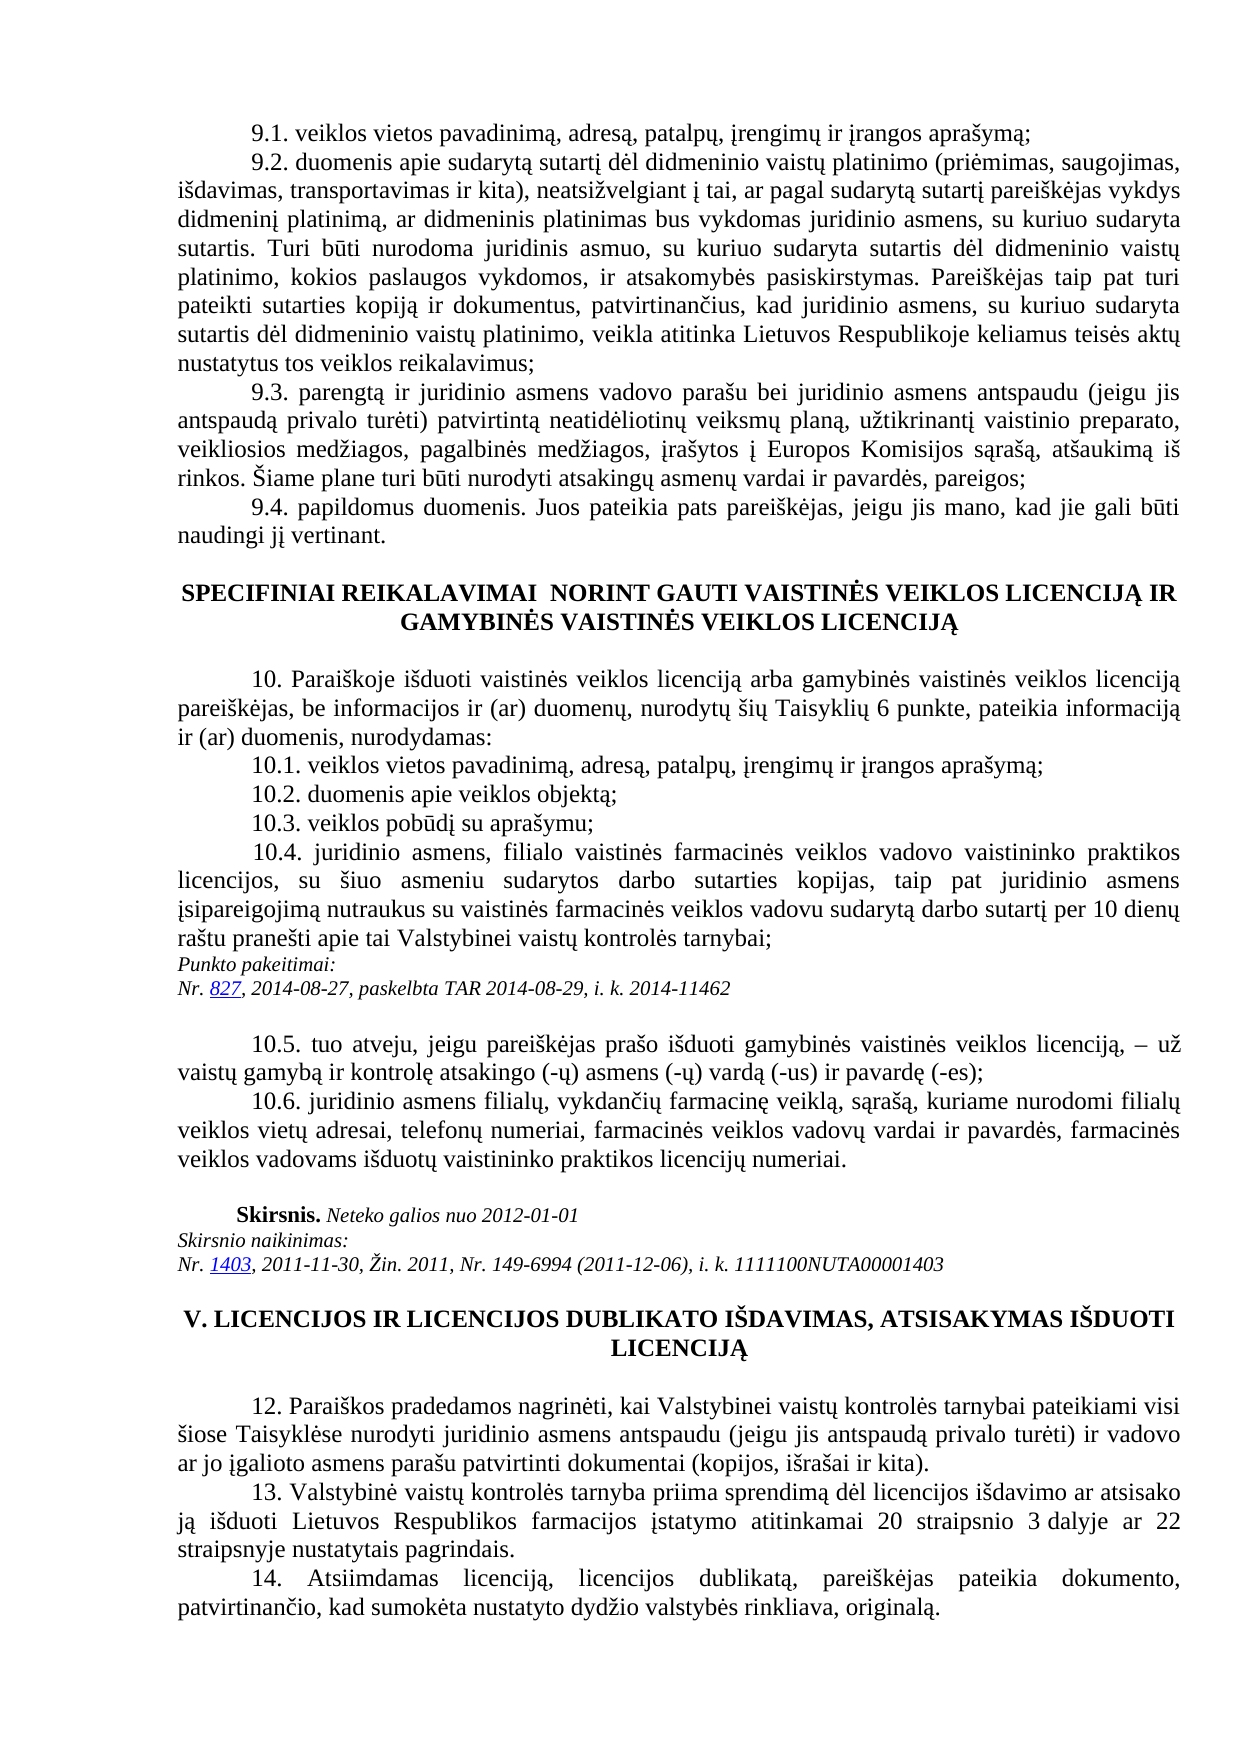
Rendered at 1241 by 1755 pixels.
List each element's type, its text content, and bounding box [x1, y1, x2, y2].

text 10. Paraiškoje išduoti vaistinės veiklos licenciją arba gamybinės vaistinės veiklos licenciją pareiškėjas, be informacijos ir (ar) duomenų, nurodytų šių Taisyklių 6 punkte, pateikia informaciją ir (ar) duomenis, nurodydamas: [177, 664, 1181, 751]
text 12. Paraiškos pradedamos nagrinėti, kai Valstybinei vaistų kontrolės tarnybai pateikiami visi šiose Taisyklėse nurodyti juridinio asmens antspaudu (jeigu jis antspaudą privalo turėti) ir vadovo ar jo įgalioto asmens parašu patvirtinti dokumentai (kopijos, išrašai ir kita). [177, 1391, 1181, 1477]
text 9.4. papildomus duomenis. Juos pateikia pats pareiškėjas, jeigu jis mano, kad jie gali būti naudingi jį vertinant. [177, 492, 1181, 549]
text 10.5. tuo atveju, jeigu pareiškėjas prašo išduoti gamybinės vaistinės veiklos licenciją, – už vaistų gamybą ir kontrolę atsakingo (-ų) asmens (-ų) vardą (-us) ir pavardę (-es); [177, 1029, 1181, 1086]
text 9.2. duomenis apie sudarytą sutartį dėl didmeninio vaistų platinimo (priėmimas, saugojimas, išdavimas, transportavimas ir kita), neatsižvelgiant į tai, ar pagal sudarytą sutartį pareiškėjas vykdys didmeninį platinimą, ar didmeninis platinimas bus vykdomas juridinio asmens, su kuriuo sudaryta sutartis. Turi būti nurodoma juridinis asmuo, su kuriuo sudaryta sutartis dėl didmeninio vaistų platinimo, kokios paslaugos vykdomos, ir atsakomybės pasiskirstymas. Pareiškėjas taip pat turi pateikti sutarties kopiją ir dokumentus, patvirtinančius, kad juridinio asmens, su kuriuo sudaryta sutartis dėl didmeninio vaistų platinimo, veikla atitinka Lietuvos Respublikoje keliamus teisės aktų nustatytus tos veiklos reikalavimus; [177, 147, 1181, 377]
text 10.2. duomenis apie veiklos objektą; [177, 779, 1181, 808]
text 14. Atsiimdamas licenciją, licencijos dublikatą, pareiškėjas pateikia dokumento, patvirtinančio, kad sumokėta nustatyto dydžio valstybės rinkliava, originalą. [177, 1563, 1181, 1621]
text 10.1. veiklos vietos pavadinimą, adresą, patalpų, įrengimų ir įrangos aprašymą; [177, 751, 1181, 779]
text 9.1. veiklos vietos pavadinimą, adresą, patalpų, įrengimų ir įrangos aprašymą; [177, 118, 1181, 147]
text V. LICENCIJOS IR LICENCIJOS DUBLIKATO IŠDAVIMAS, ATSISAKYMAS IŠDUOTI LICENCIJĄ [177, 1304, 1181, 1362]
text Skirsnis. Neteko galios nuo 2012-01-01 [177, 1201, 1181, 1228]
text 10.6. juridinio asmens filialų, vykdančių farmacinę veiklą, sąrašą, kuriame nurodomi filialų veiklos vietų adresai, telefonų numeriai, farmacinės veiklos vadovų vardai ir pavardės, farmacinės veiklos vadovams išduotų vaistininko praktikos licencijų numeriai. [177, 1086, 1181, 1172]
text Punkto pakeitimai: [177, 952, 1181, 976]
text Skirsnio naikinimas: [177, 1228, 1181, 1252]
text Nr. 827, 2014-08-27, paskelbta TAR 2014-08-29, i. k. 2014-11462 [177, 976, 1181, 1000]
text 10.3. veiklos pobūdį su aprašymu; [177, 808, 1181, 837]
text SPECIFINIAI REIKALAVIMAI norint gauti vaistinės veiklos licenciją ir gamybinės vaistinės veiklOS LIcENCIJĄ [177, 578, 1181, 636]
text 9.3. parengtą ir juridinio asmens vadovo parašu bei juridinio asmens antspaudu (jeigu jis antspaudą privalo turėti) patvirtintą neatidėliotinų veiksmų planą, užtikrinantį vaistinio preparato, veikliosios medžiagos, pagalbinės medžiagos, įrašytos į Europos Komisijos sąrašą, atšaukimą iš rinkos. Šiame plane turi būti nurodyti atsakingų asmenų vardai ir pavardės, pareigos; [177, 377, 1181, 492]
text 10.4. juridinio asmens, filialo vaistinės farmacinės veiklos vadovo vaistininko praktikos licencijos, su šiuo asmeniu sudarytos darbo sutarties kopijas, taip pat juridinio asmens įsipareigojimą nutraukus su vaistinės farmacinės veiklos vadovu sudarytą darbo sutartį per 10 dienų raštu pranešti apie tai Valstybinei vaistų kontrolės tarnybai; [177, 837, 1181, 952]
text Nr. 1403, 2011-11-30, Žin. 2011, Nr. 149-6994 (2011-12-06), i. k. 1111100NUTA00001403 [177, 1252, 1181, 1276]
text 13. Valstybinė vaistų kontrolės tarnyba priima sprendimą dėl licencijos išdavimo ar atsisako ją išduoti Lietuvos Respublikos farmacijos įstatymo atitinkamai 20 straipsnio 3 dalyje ar 22 straipsnyje nustatytais pagrindais. [177, 1477, 1181, 1563]
